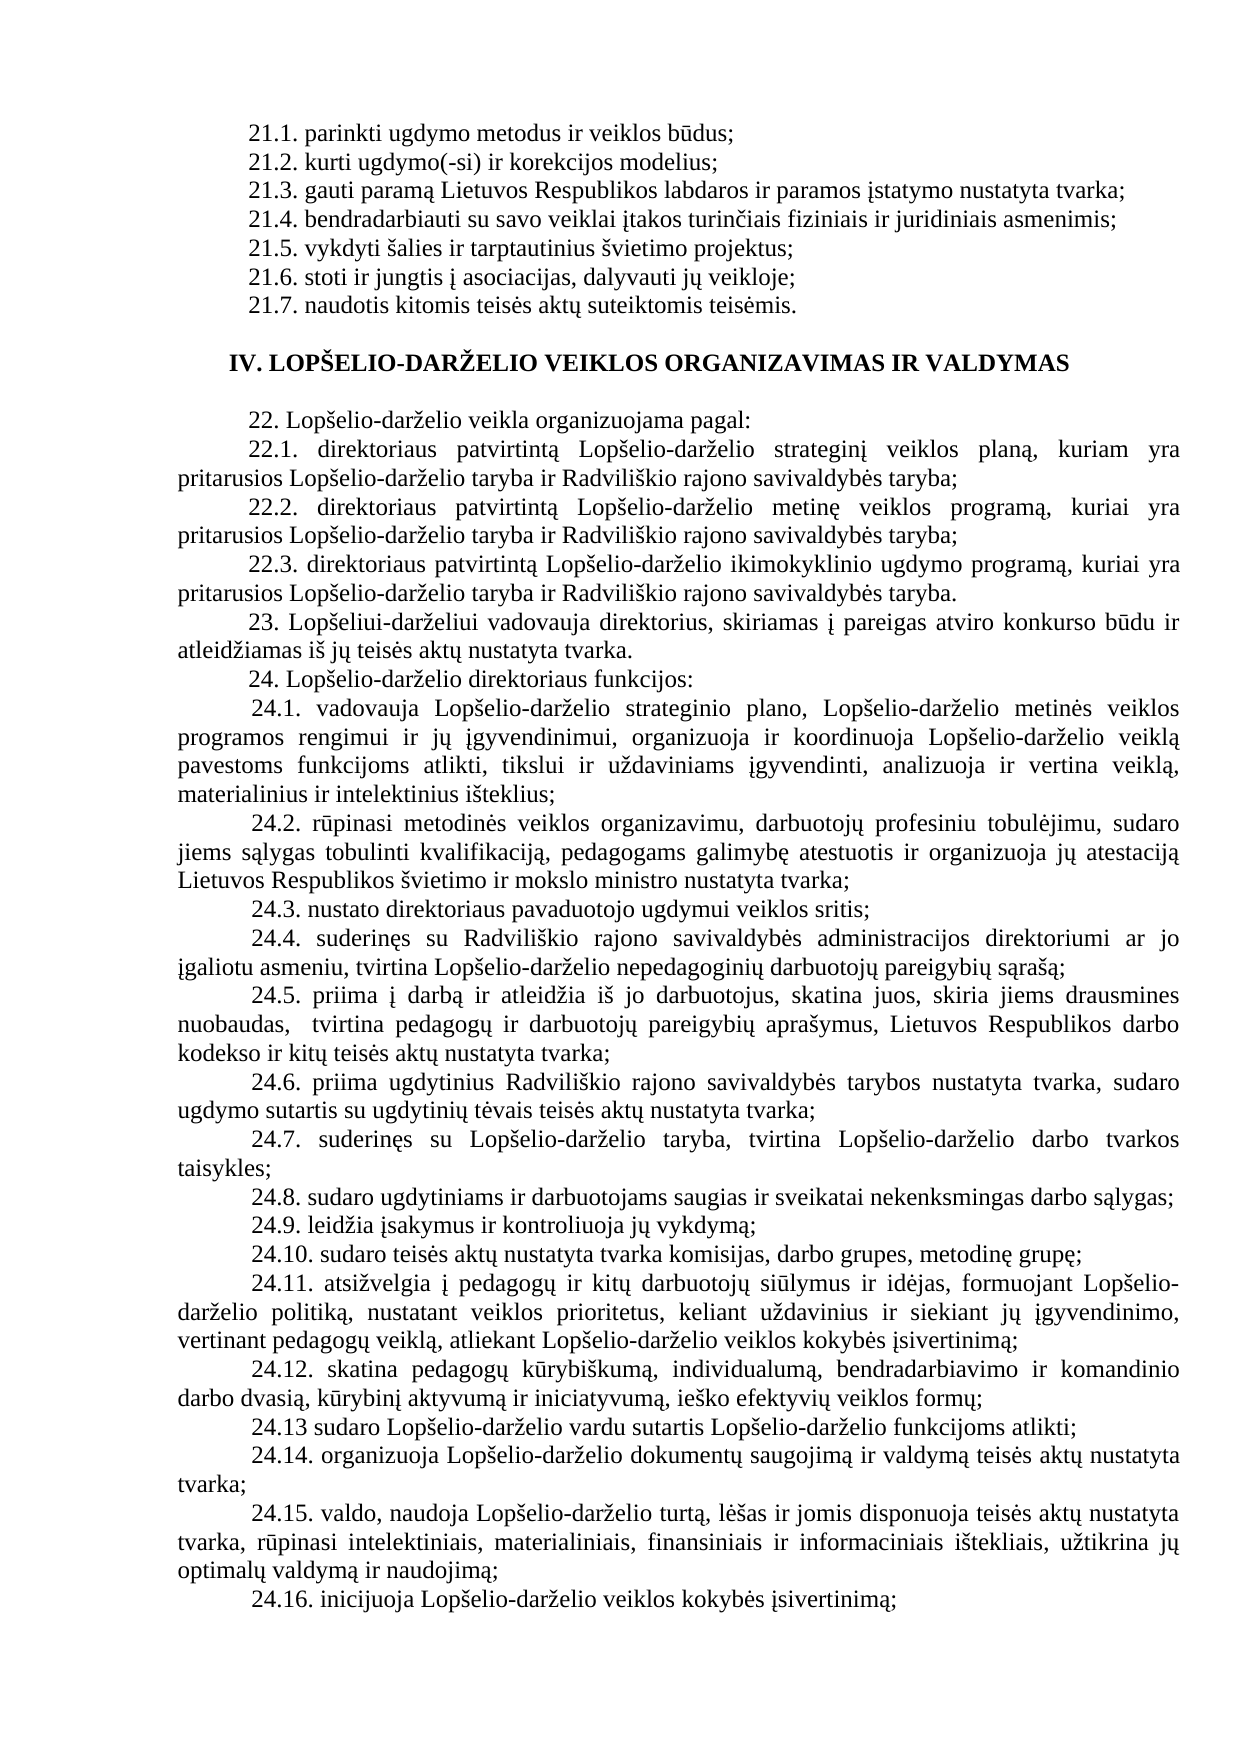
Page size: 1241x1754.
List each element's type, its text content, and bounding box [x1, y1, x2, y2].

text 24.7. suderinęs su Lopšelio-darželio taryba, tvirtina Lopšelio-darželio darbo tvarkos taisykles; [177, 1124, 1181, 1182]
text 22.2. direktoriaus patvirtintą Lopšelio-darželio metinę veiklos programą, kuriai yra pritarusios Lopšelio-darželio taryba ir Radviliškio rajono savivaldybės taryba; [177, 492, 1181, 549]
text 24.10. sudaro teisės aktų nustatyta tvarka komisijas, darbo grupes, metodinę grupę; [177, 1239, 1181, 1268]
text 21.7. naudotis kitomis teisės aktų suteiktomis teisėmis. [177, 291, 1187, 319]
text 21.4. bendradarbiauti su savo veiklai įtakos turinčiais fiziniais ir juridiniais asmenimis; [177, 204, 1187, 233]
text 24.16. inicijuoja Lopšelio-darželio veiklos kokybės įsivertinimą; [177, 1584, 1181, 1613]
text 21.2. kurti ugdymo(-si) ir korekcijos modelius; [177, 147, 1187, 176]
text 21.3. gauti paramą Lietuvos Respublikos labdaros ir paramos įstatymo nustatyta tvarka; [177, 176, 1187, 204]
text 24.2. rūpinasi metodinės veiklos organizavimu, darbuotojų profesiniu tobulėjimu, sudaro jiems sąlygas tobulinti kvalifikaciją, pedagogams galimybę atestuotis ir organizuoja jų atestaciją Lietuvos Respublikos švietimo ir mokslo ministro nustatyta tvarka; [177, 808, 1181, 894]
text 24.5. priima į darbą ir atleidžia iš jo darbuotojus, skatina juos, skiria jiems drausmines nuobaudas, tvirtina pedagogų ir darbuotojų pareigybių aprašymus, Lietuvos Respublikos darbo kodekso ir kitų teisės aktų nustatyta tvarka; [177, 981, 1181, 1067]
text 24.14. organizuoja Lopšelio-darželio dokumentų saugojimą ir valdymą teisės aktų nustatyta tvarka; [177, 1441, 1181, 1498]
text 24.8. sudaro ugdytiniams ir darbuotojams saugias ir sveikatai nekenksmingas darbo sąlygas; [177, 1182, 1181, 1211]
text 22.1. direktoriaus patvirtintą Lopšelio-darželio strateginį veiklos planą, kuriam yra pritarusios Lopšelio-darželio taryba ir Radviliškio rajono savivaldybės taryba; [177, 434, 1181, 492]
text 24. Lopšelio-darželio direktoriaus funkcijos: [177, 664, 1181, 693]
text 24.1. vadovauja Lopšelio-darželio strateginio plano, Lopšelio-darželio metinės veiklos programos rengimui ir jų įgyvendinimui, organizuoja ir koordinuoja Lopšelio-darželio veiklą pavestoms funkcijoms atlikti, tikslui ir uždaviniams įgyvendinti, analizuoja ir vertina veiklą, materialinius ir intelektinius išteklius; [177, 693, 1181, 808]
text 21.6. stoti ir jungtis į asociacijas, dalyvauti jų veikloje; [177, 262, 1187, 291]
text 21.1. parinkti ugdymo metodus ir veiklos būdus; [177, 118, 1187, 147]
text 24.11. atsižvelgia į pedagogų ir kitų darbuotojų siūlymus ir idėjas, formuojant Lopšelio-darželio politiką, nustatant veiklos prioritetus, keliant uždavinius ir siekiant jų įgyvendinimo, vertinant pedagogų veiklą, atliekant Lopšelio-darželio veiklos kokybės įsivertinimą; [177, 1268, 1181, 1354]
text 24.6. priima ugdytinius Radviliškio rajono savivaldybės tarybos nustatyta tvarka, sudaro ugdymo sutartis su ugdytinių tėvais teisės aktų nustatyta tvarka; [177, 1067, 1181, 1124]
text IV. LOPŠELIO-DARŽELIO VEIKLOS ORGANIZAVIMAS IR VALDYMAS [177, 348, 1121, 377]
text 24.15. valdo, naudoja Lopšelio-darželio turtą, lėšas ir jomis disponuoja teisės aktų nustatyta tvarka, rūpinasi intelektiniais, materialiniais, finansiniais ir informaciniais ištekliais, užtikrina jų optimalų valdymą ir naudojimą; [177, 1498, 1181, 1584]
text 21.5. vykdyti šalies ir tarptautinius švietimo projektus; [177, 233, 1187, 262]
text 24.9. leidžia įsakymus ir kontroliuoja jų vykdymą; [177, 1211, 1181, 1239]
text 22.3. direktoriaus patvirtintą Lopšelio-darželio ikimokyklinio ugdymo programą, kuriai yra pritarusios Lopšelio-darželio taryba ir Radviliškio rajono savivaldybės taryba. [177, 549, 1181, 607]
text 24.12. skatina pedagogų kūrybiškumą, individualumą, bendradarbiavimo ir komandinio darbo dvasią, kūrybinį aktyvumą ir iniciatyvumą, ieško efektyvių veiklos formų; [177, 1354, 1181, 1412]
text 23. Lopšeliui-darželiui vadovauja direktorius, skiriamas į pareigas atviro konkurso būdu ir atleidžiamas iš jų teisės aktų nustatyta tvarka. [177, 607, 1181, 664]
text 22. Lopšelio-darželio veikla organizuojama pagal: [177, 406, 1181, 434]
text 24.13 sudaro Lopšelio-darželio vardu sutartis Lopšelio-darželio funkcijoms atlikti; [177, 1412, 1181, 1441]
text 24.3. nustato direktoriaus pavaduotojo ugdymui veiklos sritis; [177, 894, 1181, 923]
text 24.4. suderinęs su Radviliškio rajono savivaldybės administracijos direktoriumi ar jo įgaliotu asmeniu, tvirtina Lopšelio-darželio nepedagoginių darbuotojų pareigybių sąrašą; [177, 923, 1181, 981]
